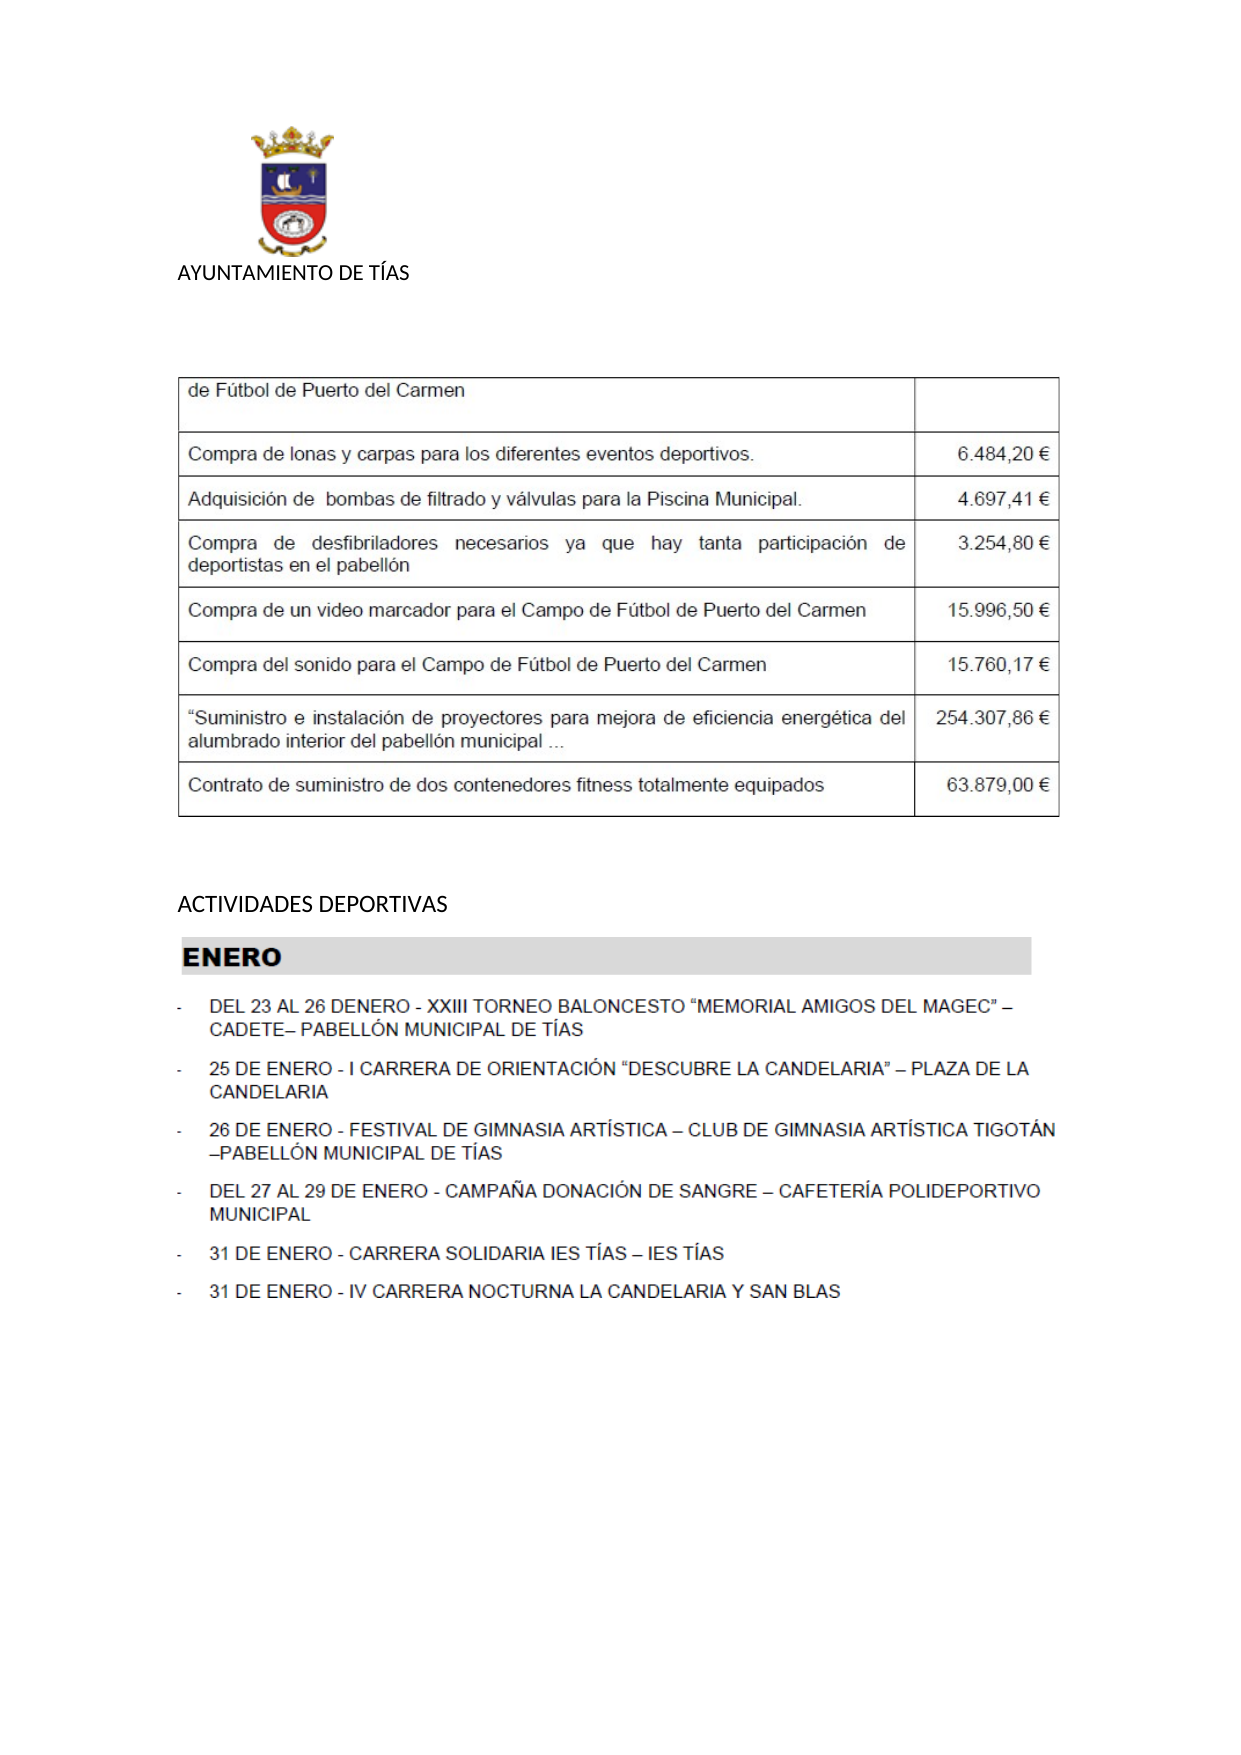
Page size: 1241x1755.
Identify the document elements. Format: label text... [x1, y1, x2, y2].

text ACTIVIDADES DEPORTIVAS [177, 888, 1091, 919]
